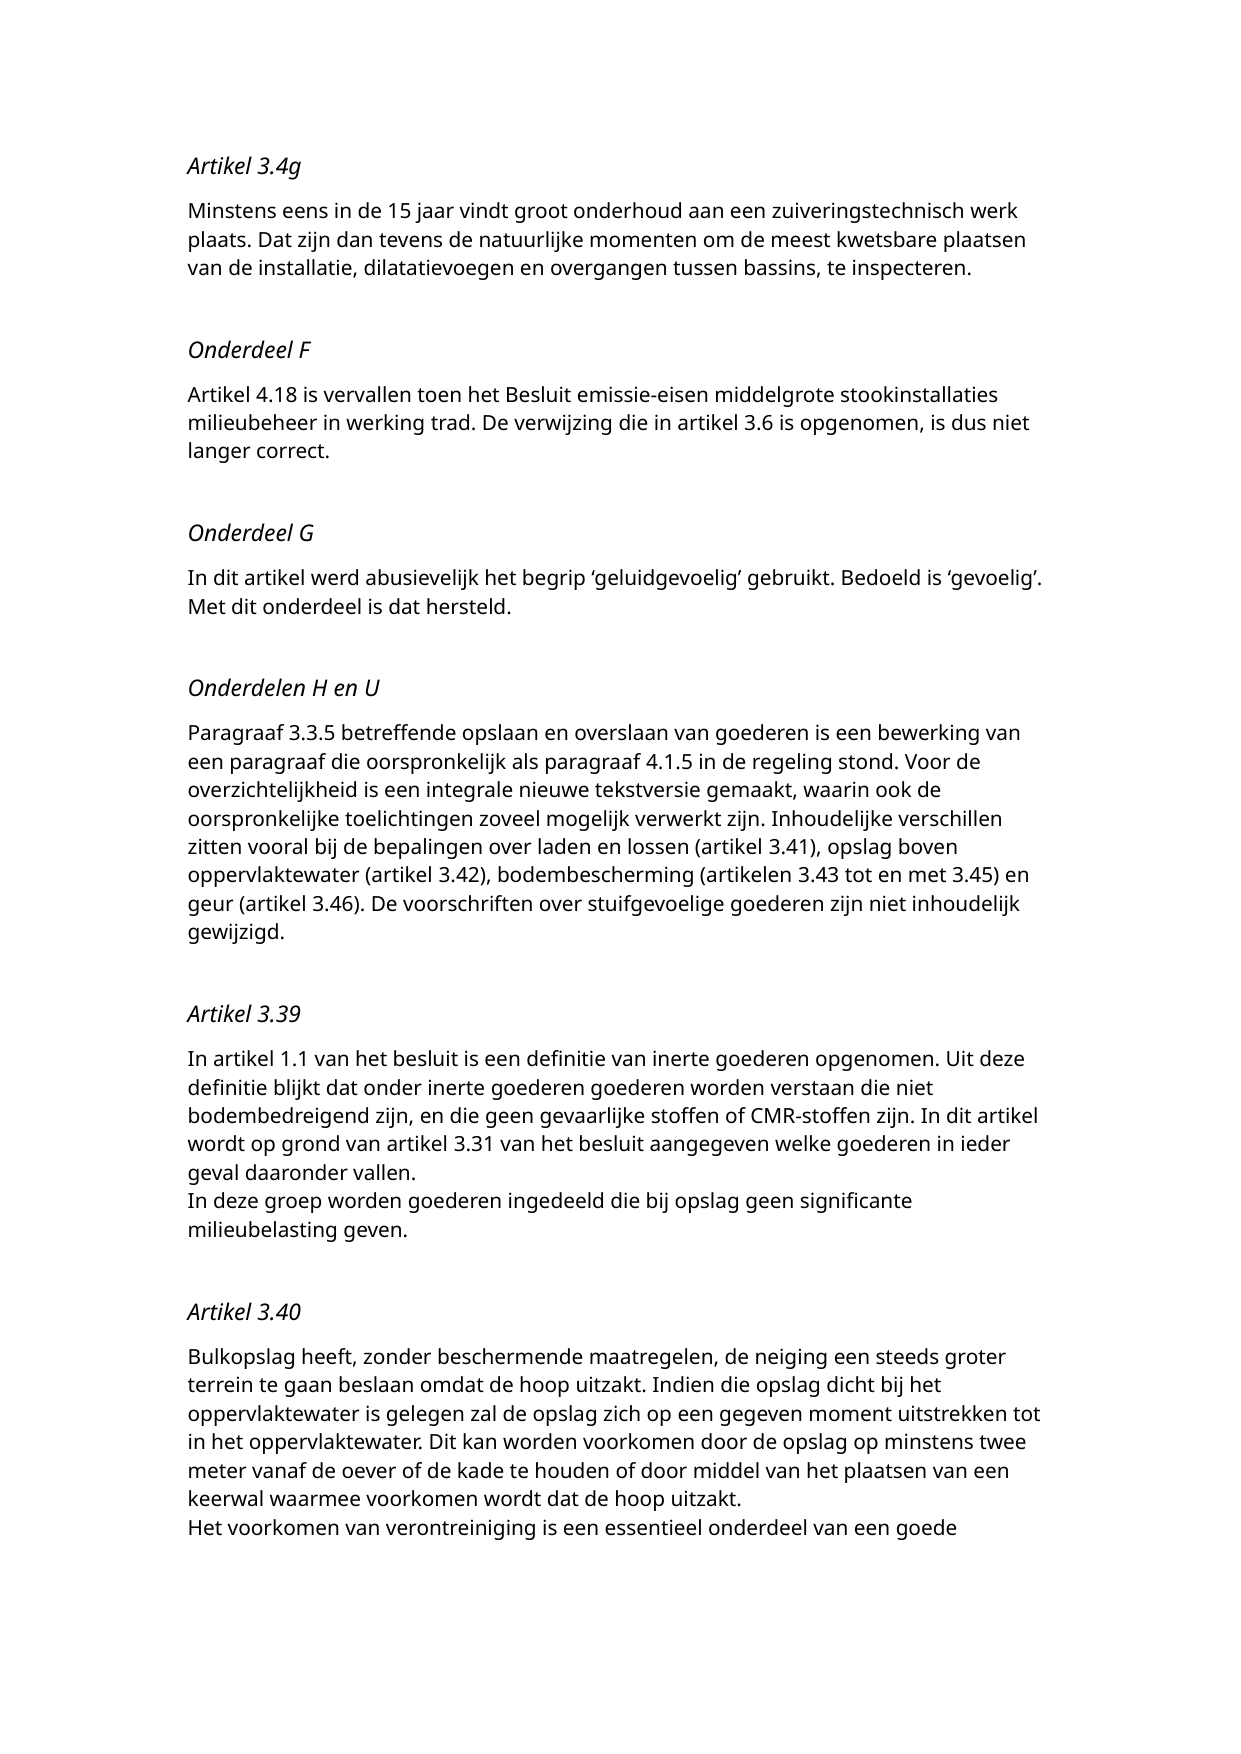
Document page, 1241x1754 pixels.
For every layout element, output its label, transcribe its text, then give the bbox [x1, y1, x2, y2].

text Het voorkomen van verontreiniging is een essentieel onderdeel van een goede [187, 1513, 1053, 1541]
subtitle Onderdelen H en U [187, 672, 1053, 703]
subtitle Onderdeel G [187, 517, 1053, 548]
text Artikel 4.18 is vervallen toen het Besluit emissie-eisen middelgrote stookinstallaties milieubeheer in werking trad. De verwijzing die in artikel 3.6 is opgenomen, is dus niet langer correct. [187, 380, 1053, 465]
subtitle Artikel 3.4g [187, 150, 1053, 181]
text In artikel 1.1 van het besluit is een definitie van inerte goederen opgenomen. Uit deze definitie blijkt dat onder inerte goederen goederen worden verstaan die niet bodembedreigend zijn, en die geen gevaarlijke stoffen of CMR-stoffen zijn. In dit artikel wordt op grond van artikel 3.31 van het besluit aangegeven welke goederen in ieder geval daaronder vallen. [187, 1044, 1053, 1186]
subtitle Artikel 3.39 [187, 998, 1053, 1029]
subtitle Onderdeel F [187, 333, 1053, 365]
text In dit artikel werd abusievelijk het begrip ‘geluidgevoelig’ gebruikt. Bedoeld is ‘gevoelig’. Met dit onderdeel is dat hersteld. [187, 563, 1053, 620]
text Bulkopslag heeft, zonder beschermende maatregelen, de neiging een steeds groter terrein te gaan beslaan omdat de hoop uitzakt. Indien die opslag dicht bij het oppervlaktewater is gelegen zal de opslag zich op een gegeven moment uitstrekken tot in het oppervlaktewater. Dit kan worden voorkomen door de opslag op minstens twee meter vanaf de oever of de kade te houden of door middel van het plaatsen van een keerwal waarmee voorkomen wordt dat de hoop uitzakt. [187, 1342, 1053, 1513]
subtitle Artikel 3.40 [187, 1296, 1053, 1327]
text Minstens eens in de 15 jaar vindt groot onderhoud aan een zuiveringstechnisch werk plaats. Dat zijn dan tevens de natuurlijke momenten om de meest kwetsbare plaatsen van de installatie, dilatatievoegen en overgangen tussen bassins, te inspecteren. [187, 196, 1053, 282]
text In deze groep worden goederen ingedeeld die bij opslag geen significante milieubelasting geven. [187, 1186, 1053, 1243]
text Paragraaf 3.3.5 betreffende opslaan en overslaan van goederen is een bewerking van een paragraaf die oorspronkelijk als paragraaf 4.1.5 in de regeling stond. Voor de overzichtelijkheid is een integrale nieuwe tekstversie gemaakt, waarin ook de oorspronkelijke toelichtingen zoveel mogelijk verwerkt zijn. Inhoudelijke verschillen zitten vooral bij de bepalingen over laden en lossen (artikel 3.41), opslag boven oppervlaktewater (artikel 3.42), bodembescherming (artikelen 3.43 tot en met 3.45) en geur (artikel 3.46). De voorschriften over stuifgevoelige goederen zijn niet inhoudelijk gewijzigd. [187, 718, 1053, 946]
